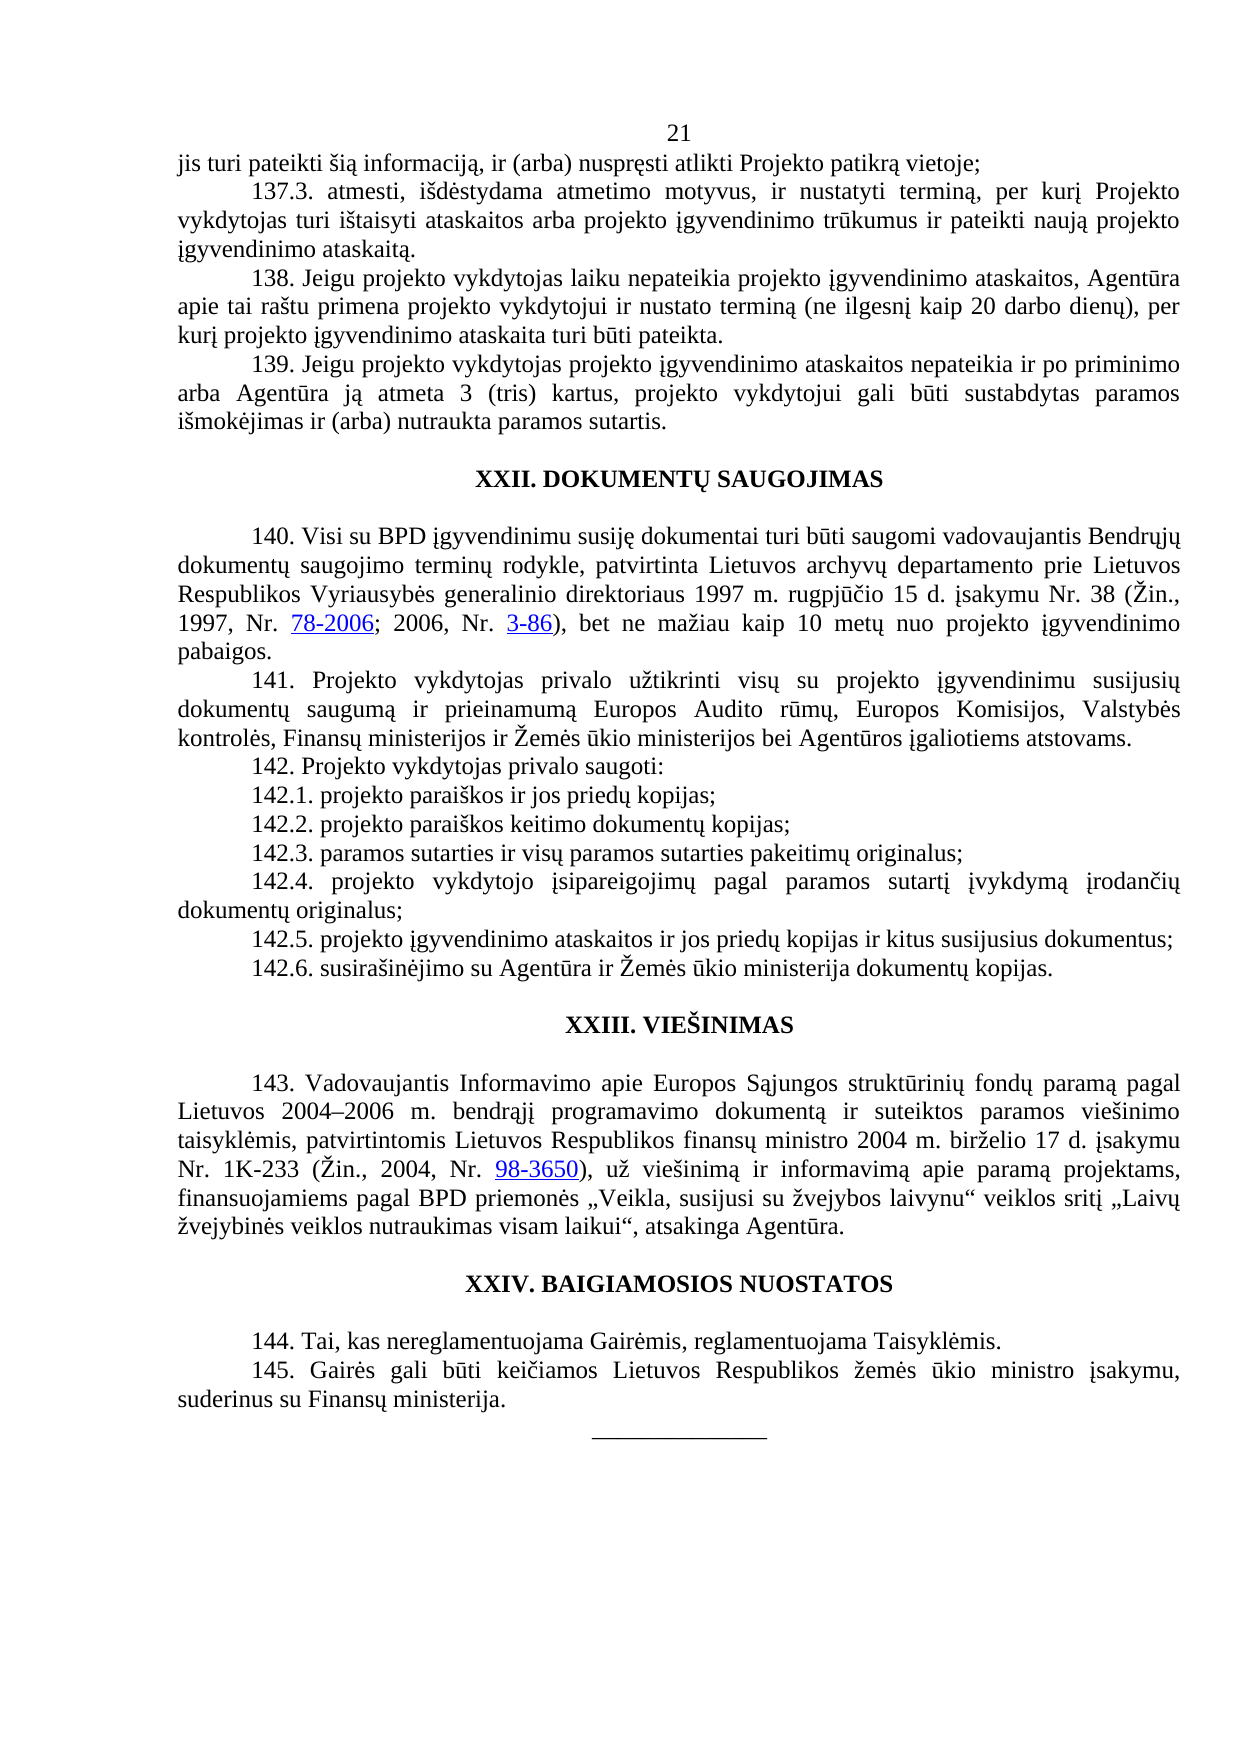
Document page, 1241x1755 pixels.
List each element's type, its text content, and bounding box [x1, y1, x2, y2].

text 141. Projekto vykdytojas privalo užtikrinti visų su projekto įgyvendinimu susijusių dokumentų saugumą ir prieinamumą Europos Audito rūmų, Europos Komisijos, Valstybės kontrolės, Finansų ministerijos ir Žemės ūkio ministerijos bei Agentūros įgaliotiems atstovams. [177, 665, 1181, 751]
text 142.4. projekto vykdytojo įsipareigojimų pagal paramos sutartį įvykdymą įrodančių dokumentų originalus; [177, 866, 1181, 924]
text XXII. DOKUMENTŲ SAUGOJIMAS [177, 464, 1181, 493]
text 145. Gairės gali būti keičiamos Lietuvos Respublikos žemės ūkio ministro įsakymu, suderinus su Finansų ministerija. [177, 1355, 1181, 1413]
text XXIII. VIEŠINIMAS [177, 1010, 1181, 1039]
text 139. Jeigu projekto vykdytojas projekto įgyvendinimo ataskaitos nepateikia ir po priminimo arba Agentūra ją atmeta 3 (tris) kartus, projekto vykdytojui gali būti sustabdytas paramos išmokėjimas ir (arba) nutraukta paramos sutartis. [177, 349, 1181, 435]
text 142.6. susirašinėjimo su Agentūra ir Žemės ūkio ministerija dokumentų kopijas. [177, 953, 1181, 981]
text 137.3. atmesti, išdėstydama atmetimo motyvus, ir nustatyti terminą, per kurį Projekto vykdytojas turi ištaisyti ataskaitos arba projekto įgyvendinimo trūkumus ir pateikti naują projekto įgyvendinimo ataskaitą. [177, 176, 1181, 263]
text 138. Jeigu projekto vykdytojas laiku nepateikia projekto įgyvendinimo ataskaitos, Agentūra apie tai raštu primena projekto vykdytojui ir nustato terminą (ne ilgesnį kaip 20 darbo dienų), per kurį projekto įgyvendinimo ataskaita turi būti pateikta. [177, 263, 1181, 349]
text 144. Tai, kas nereglamentuojama Gairėmis, reglamentuojama Taisyklėmis. [177, 1326, 1181, 1355]
text 142.5. projekto įgyvendinimo ataskaitos ir jos priedų kopijas ir kitus susijusius dokumentus; [177, 924, 1181, 953]
text ______________ [177, 1413, 1181, 1441]
text 143. Vadovaujantis Informavimo apie Europos Sąjungos struktūrinių fondų paramą pagal Lietuvos 2004–2006 m. bendrąjį programavimo dokumentą ir suteiktos paramos viešinimo taisyklėmis, patvirtintomis Lietuvos Respublikos finansų ministro 2004 m. birželio 17 d. įsakymu Nr. 1K-233 (Žin., 2004, Nr. 98-3650), už viešinimą ir informavimą apie paramą projektams, finansuojamiems pagal BPD priemonės „Veikla, susijusi su žvejybos laivynu“ veiklos sritį „Laivų žvejybinės veiklos nutraukimas visam laikui“, atsakinga Agentūra. [177, 1068, 1181, 1240]
text 140. Visi su BPD įgyvendinimu susiję dokumentai turi būti saugomi vadovaujantis Bendrųjų dokumentų saugojimo terminų rodykle, patvirtinta Lietuvos archyvų departamento prie Lietuvos Respublikos Vyriausybės generalinio direktoriaus 1997 m. rugpjūčio 15 d. įsakymu Nr. 38 (Žin., 1997, Nr. 78-2006; 2006, Nr. 3-86), bet ne mažiau kaip 10 metų nuo projekto įgyvendinimo pabaigos. [177, 521, 1181, 665]
text 142.1. projekto paraiškos ir jos priedų kopijas; [177, 780, 1181, 809]
text 142.3. paramos sutarties ir visų paramos sutarties pakeitimų originalus; [177, 838, 1181, 866]
text 142. Projekto vykdytojas privalo saugoti: [177, 751, 1181, 780]
text jis turi pateikti šią informaciją, ir (arba) nuspręsti atlikti Projekto patikrą vietoje; [177, 148, 1181, 176]
text 142.2. projekto paraiškos keitimo dokumentų kopijas; [177, 809, 1181, 838]
text XXIV. BAIGIAMOSIOS NUOSTATOS [177, 1269, 1181, 1298]
